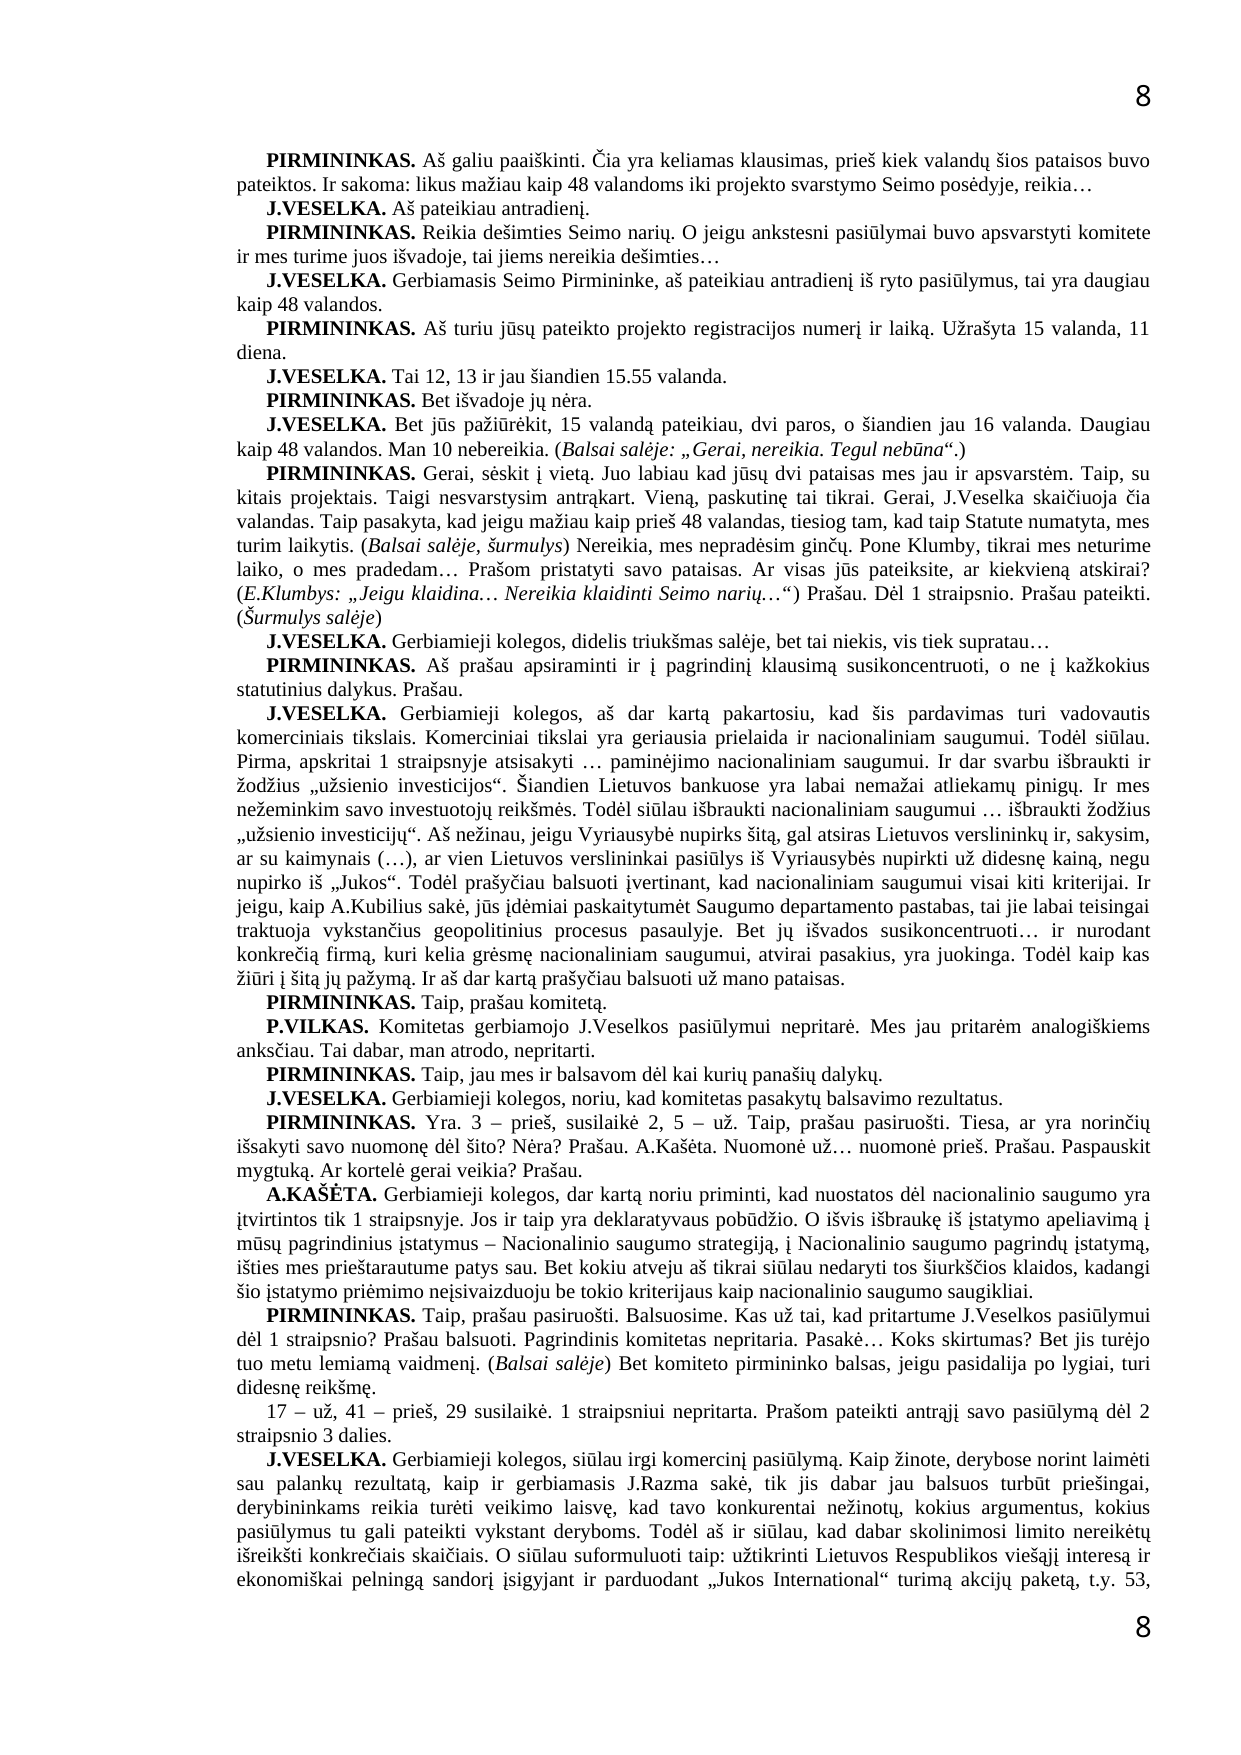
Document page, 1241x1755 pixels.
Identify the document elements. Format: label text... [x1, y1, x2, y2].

text J.VESELKA. Gerbiamieji kolegos, didelis triukšmas salėje, bet tai niekis, vis tiek supratau… [236, 629, 1152, 653]
text PIRMININKAS. Taip, prašau pasiruošti. Balsuosime. Kas už tai, kad pritartume J.Veselkos pasiūlymui dėl 1 straipsnio? Prašau balsuoti. Pagrindinis komitetas nepritaria. Pasakė… Koks skirtumas? Bet jis turėjo tuo metu lemiamą vaidmenį. (Balsai salėje) Bet komiteto pirmininko balsas, jeigu pasidalija po lygiai, turi didesnę reikšmę. [236, 1303, 1152, 1399]
text PIRMININKAS. Reikia dešimties Seimo narių. O jeigu ankstesni pasiūlymai buvo apsvarstyti komitete ir mes turime juos išvadoje, tai jiems nereikia dešimties… [236, 220, 1152, 268]
text J.VESELKA. Bet jūs pažiūrėkit, 15 valandą pateikiau, dvi paros, o šiandien jau 16 valanda. Daugiau kaip 48 valandos. Man 10 nebereikia. (Balsai salėje: „Gerai, nereikia. Tegul nebūna“.) [236, 412, 1152, 461]
text J.VESELKA. Gerbiamasis Seimo Pirmininke, aš pateikiau antradienį iš ryto pasiūlymus, tai yra daugiau kaip 48 valandos. [236, 268, 1152, 316]
text PIRMININKAS. Taip, prašau komitetą. [236, 990, 1152, 1014]
text PIRMININKAS. Taip, jau mes ir balsavom dėl kai kurių panašių dalykų. [236, 1062, 1152, 1086]
text J.VESELKA. Aš pateikiau antradienį. [236, 196, 1152, 220]
text PIRMININKAS. Yra. 3 – prieš, susilaikė 2, 5 – už. Taip, prašau pasiruošti. Tiesa, ar yra norinčių išsakyti savo nuomonę dėl šito? Nėra? Prašau. A.Kašėta. Nuomonė už… nuomonė prieš. Prašau. Paspauskit mygtuką. Ar kortelė gerai veikia? Prašau. [236, 1110, 1152, 1182]
text PIRMININKAS. Bet išvadoje jų nėra. [236, 388, 1152, 412]
text A.KAŠĖTA. Gerbiamieji kolegos, dar kartą noriu priminti, kad nuostatos dėl nacionalinio saugumo yra įtvirtintos tik 1 straipsnyje. Jos ir taip yra deklaratyvaus pobūdžio. O išvis išbraukę iš įstatymo apeliavimą į mūsų pagrindinius įstatymus – Nacionalinio saugumo strategiją, į Nacionalinio saugumo pagrindų įstatymą, išties mes prieštarautume patys sau. Bet kokiu atveju aš tikrai siūlau nedaryti tos šiurkščios klaidos, kadangi šio įstatymo priėmimo neįsivaizduoju be tokio kriterijaus kaip nacionalinio saugumo saugikliai. [236, 1182, 1152, 1303]
text PIRMININKAS. Aš galiu paaiškinti. Čia yra keliamas klausimas, prieš kiek valandų šios pataisos buvo pateiktos. Ir sakoma: likus mažiau kaip 48 valandoms iki projekto svarstymo Seimo posėdyje, reikia… [236, 148, 1152, 196]
text PIRMININKAS. Aš prašau apsiraminti ir į pagrindinį klausimą susikoncentruoti, o ne į kažkokius statutinius dalykus. Prašau. [236, 653, 1152, 701]
text J.VESELKA. Gerbiamieji kolegos, siūlau irgi komercinį pasiūlymą. Kaip žinote, derybose norint laimėti sau palankų rezultatą, kaip ir gerbiamasis J.Razma sakė, tik jis dabar jau balsuos turbūt priešingai, derybininkams reikia turėti veikimo laisvę, kad tavo konkurentai nežinotų, kokius argumentus, kokius pasiūlymus tu gali pateikti vykstant deryboms. Todėl aš ir siūlau, kad dabar skolinimosi limito nereikėtų išreikšti konkrečiais skaičiais. O siūlau suformuluoti taip: užtikrinti Lietuvos Respublikos viešąjį interesą ir ekonomiškai pelningą sandorį įsigyjant ir parduodant „Jukos International“ turimą akcijų paketą, t.y. 53, [236, 1447, 1152, 1591]
text 17 – už, 41 – prieš, 29 susilaikė. 1 straipsniui nepritarta. Prašom pateikti antrąjį savo pasiūlymą dėl 2 straipsnio 3 dalies. [236, 1399, 1152, 1447]
text J.VESELKA. Tai 12, 13 ir jau šiandien 15.55 valanda. [236, 364, 1152, 388]
text J.VESELKA. Gerbiamieji kolegos, noriu, kad komitetas pasakytų balsavimo rezultatus. [236, 1086, 1152, 1110]
text J.VESELKA. Gerbiamieji kolegos, aš dar kartą pakartosiu, kad šis pardavimas turi vadovautis komerciniais tikslais. Komerciniai tikslai yra geriausia prielaida ir nacionaliniam saugumui. Todėl siūlau. Pirma, apskritai 1 straipsnyje atsisakyti … paminėjimo nacionaliniam saugumui. Ir dar svarbu išbraukti ir žodžius „užsienio investicijos“. Šiandien Lietuvos bankuose yra labai nemažai atliekamų pinigų. Ir mes nežeminkim savo investuotojų reikšmės. Todėl siūlau išbraukti nacionaliniam saugumui … išbraukti žodžius „užsienio investicijų“. Aš nežinau, jeigu Vyriausybė nupirks šitą, gal atsiras Lietuvos verslininkų ir, sakysim, ar su kaimynais (…), ar vien Lietuvos verslininkai pasiūlys iš Vyriausybės nupirkti už didesnę kainą, negu nupirko iš „Jukos“. Todėl prašyčiau balsuoti įvertinant, kad nacionaliniam saugumui visai kiti kriterijai. Ir jeigu, kaip A.Kubilius sakė, jūs įdėmiai paskaitytumėt Saugumo departamento pastabas, tai jie labai teisingai traktuoja vykstančius geopolitinius procesus pasaulyje. Bet jų išvados susikoncentruoti… ir nurodant konkrečią firmą, kuri kelia grėsmę nacionaliniam saugumui, atvirai pasakius, yra juokinga. Todėl kaip kas žiūri į šitą jų pažymą. Ir aš dar kartą prašyčiau balsuoti už mano pataisas. [236, 701, 1152, 990]
text PIRMININKAS. Aš turiu jūsų pateikto projekto registracijos numerį ir laiką. Užrašyta 15 valanda, 11 diena. [236, 316, 1152, 364]
text PIRMININKAS. Gerai, sėskit į vietą. Juo labiau kad jūsų dvi pataisas mes jau ir apsvarstėm. Taip, su kitais projektais. Taigi nesvarstysim antrąkart. Vieną, paskutinę tai tikrai. Gerai, J.Veselka skaičiuoja čia valandas. Taip pasakyta, kad jeigu mažiau kaip prieš 48 valandas, tiesiog tam, kad taip Statute numatyta, mes turim laikytis. (Balsai salėje, šurmulys) Nereikia, mes nepradėsim ginčų. Pone Klumby, tikrai mes neturime laiko, o mes pradedam… Prašom pristatyti savo pataisas. Ar visas jūs pateiksite, ar kiekvieną atskirai? (E.Klumbys: „Jeigu klaidina… Nereikia klaidinti Seimo narių…“) Prašau. Dėl 1 straipsnio. Prašau pateikti. (Šurmulys salėje) [236, 461, 1152, 629]
text P.VILKAS. Komitetas gerbiamojo J.Veselkos pasiūlymui nepritarė. Mes jau pritarėm analogiškiems anksčiau. Tai dabar, man atrodo, nepritarti. [236, 1014, 1152, 1062]
